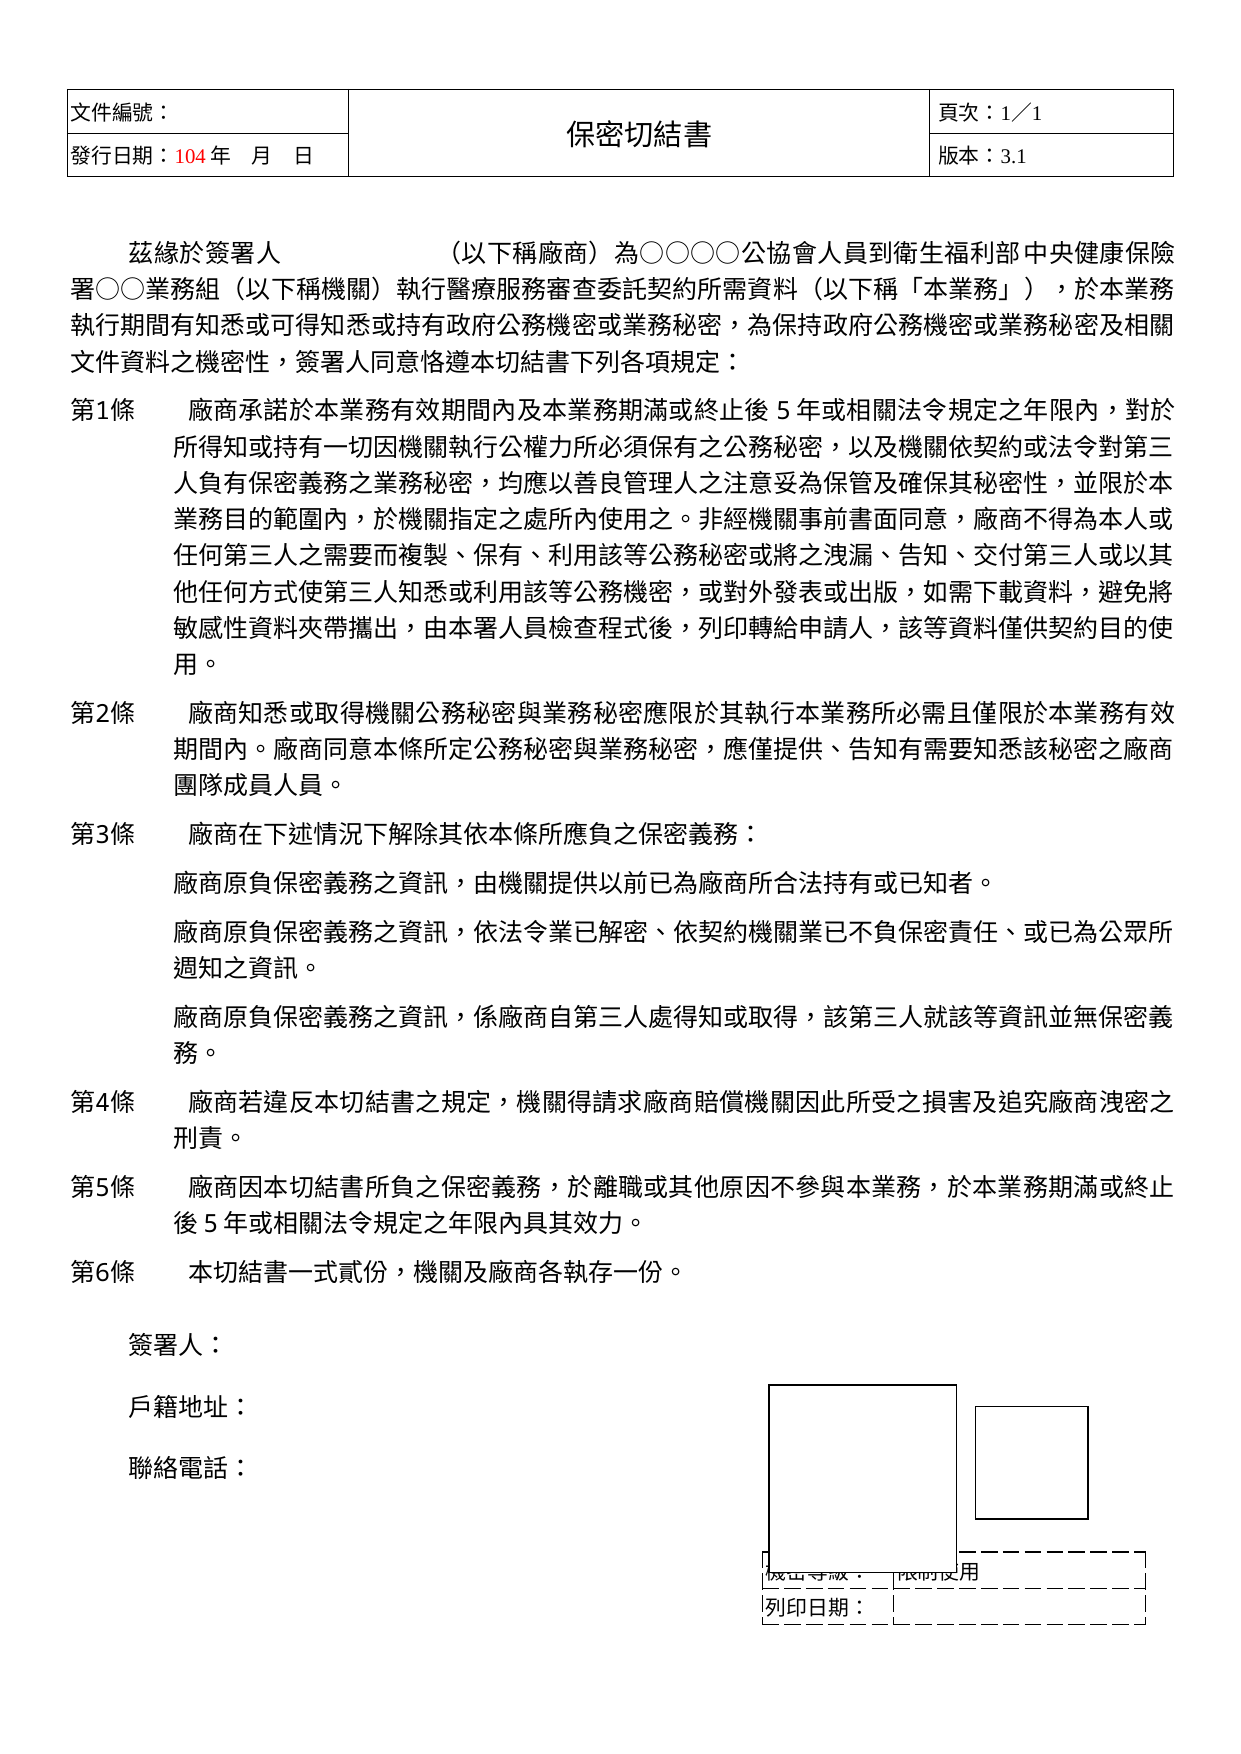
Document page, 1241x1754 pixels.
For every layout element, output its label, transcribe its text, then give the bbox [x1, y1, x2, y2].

text [1089, 1448, 1176, 1484]
text 廠商原負保密義務之資訊，依法令業已解密、依契約機關業已不負保密責任、或已為公眾所週知之資訊。 [173, 912, 1176, 984]
list 本切結書一式貳份，機關及廠商各執存一份。 [70, 1252, 1176, 1288]
text [957, 1448, 975, 1484]
list 廠商在下述情況下解除其依本條所應負之保密義務： [70, 814, 1176, 851]
list 廠商因本切結書所負之保密義務，於離職或其他原因不參與本業務，於本業務期滿或終止後5年或相關法令規定之年限內具其效力。 [70, 1167, 1176, 1239]
text [957, 1387, 1176, 1423]
list 廠商知悉或取得機關公務秘密與業務秘密應限於其執行本業務所必需且僅限於本業務有效期間內。廠商同意本條所定公務秘密與業務秘密，應僅提供、告知有需要知悉該秘密之廠商團隊成員人員。 [70, 693, 1176, 802]
list 廠商若違反本切結書之規定，機關得請求廠商賠償機關因此所受之損害及追究廠商洩密之刑責。 [70, 1082, 1176, 1154]
text 茲緣於簽署人 （以下稱廠商）為○○○○公協會人員到衛生福利部中央健康保險署○○業務組（以下稱機關）執行醫療服務審查委託契約所需資料（以下稱「本業務」），於本業務執行期間有知悉或可得知悉或持有政府公務機密或業務秘密，為保持政府公務機密或業務秘密及相關文件資料之機密性，簽署人同意恪遵本切結書下列各項規定： [70, 233, 1176, 378]
text 簽署人： [70, 1326, 1176, 1362]
text 聯絡電話： [70, 1448, 768, 1484]
text 戶籍地址： [70, 1387, 768, 1423]
text 廠商原負保密義務之資訊，係廠商自第三人處得知或取得，該第三人就該等資訊並無保密義務。 [173, 997, 1176, 1069]
text 廠商原負保密義務之資訊，由機關提供以前已為廠商所合法持有或已知者。 [173, 863, 1176, 899]
list 廠商承諾於本業務有效期間內及本業務期滿或終止後5年或相關法令規定之年限內，對於所得知或持有一切因機關執行公權力所必須保有之公務秘密，以及機關依契約或法令對第三人負有保密義務之業務秘密，均應以善良管理人之注意妥為保管及確保其秘密性，並限於本業務目的範圍內，於機關指定之處所內使用之。非經機關事前書面同意，廠商不得為本人或任何第三人之需要而複製、保有、利用該等公務秘密或將之洩漏、告知、交付第三人或以其他任何方式使第三人知悉或利用該等公務機密，或對外發表或出版，如需下載資料，避免將敏感性資料夾帶攜出，由本署人員檢查程式後，列印轉給申請人，該等資料僅供契約目的使用。 [70, 391, 1176, 681]
